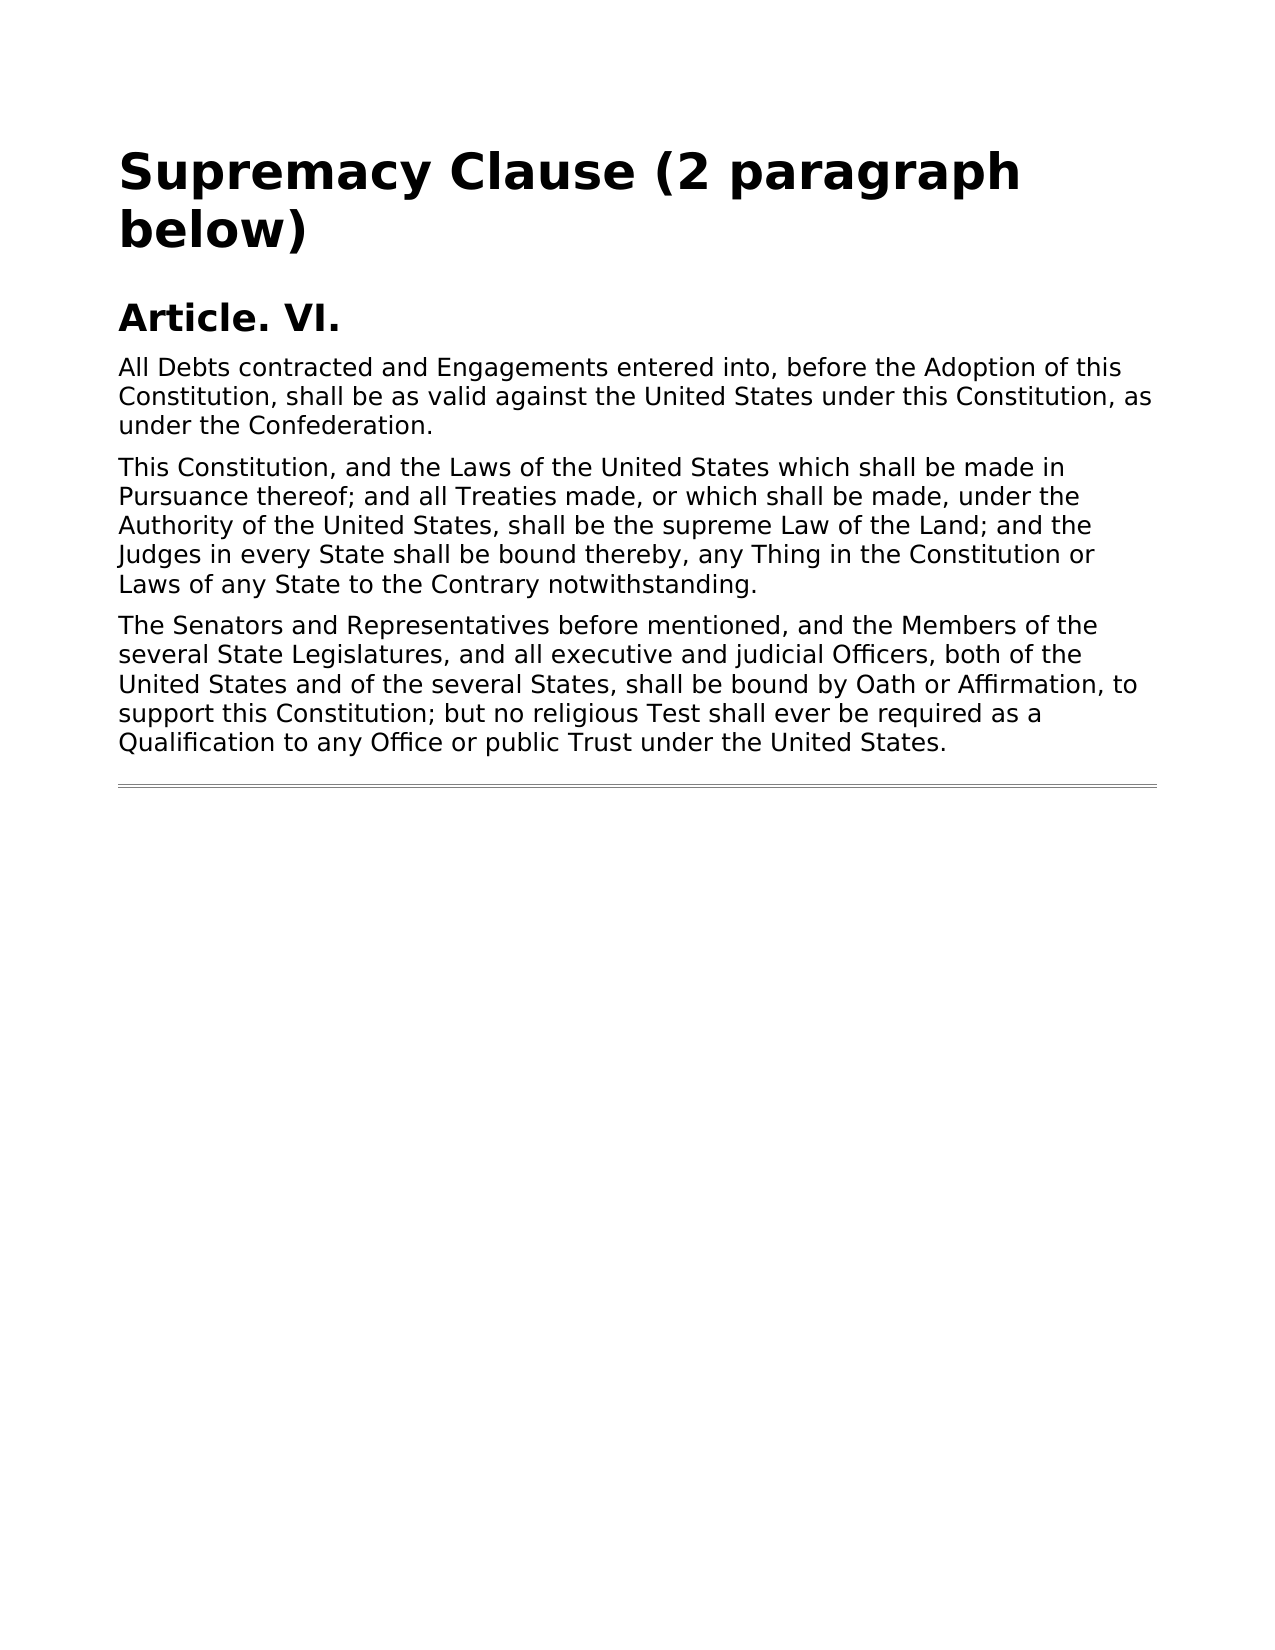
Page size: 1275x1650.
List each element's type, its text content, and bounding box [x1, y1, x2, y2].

text The Senators and Representatives before mentioned, and the Members of the several State Legislatures, and all executive and judicial Officers, both of the United States and of the several States, shall be bound by Oath or Affirmation, to support this Constitution; but no religious Test shall ever be required as a Qualification to any Office or public Trust under the United States. [118, 612, 1157, 757]
subtitle Supremacy Clause (2 paragraph below) [118, 143, 1157, 259]
text This Constitution, and the Laws of the United States which shall be made in Pursuance thereof; and all Treaties made, or which shall be made, under the Authority of the United States, shall be the supreme Law of the Land; and the Judges in every State shall be bound thereby, any Thing in the Constitution or Laws of any State to the Contrary notwithstanding. [118, 453, 1157, 599]
subtitle Article. VI. [118, 297, 1157, 341]
text All Debts contracted and Engagements entered into, before the Adoption of this Constitution, shall be as valid against the United States under this Constitution, as under the Confederation. [118, 353, 1157, 441]
